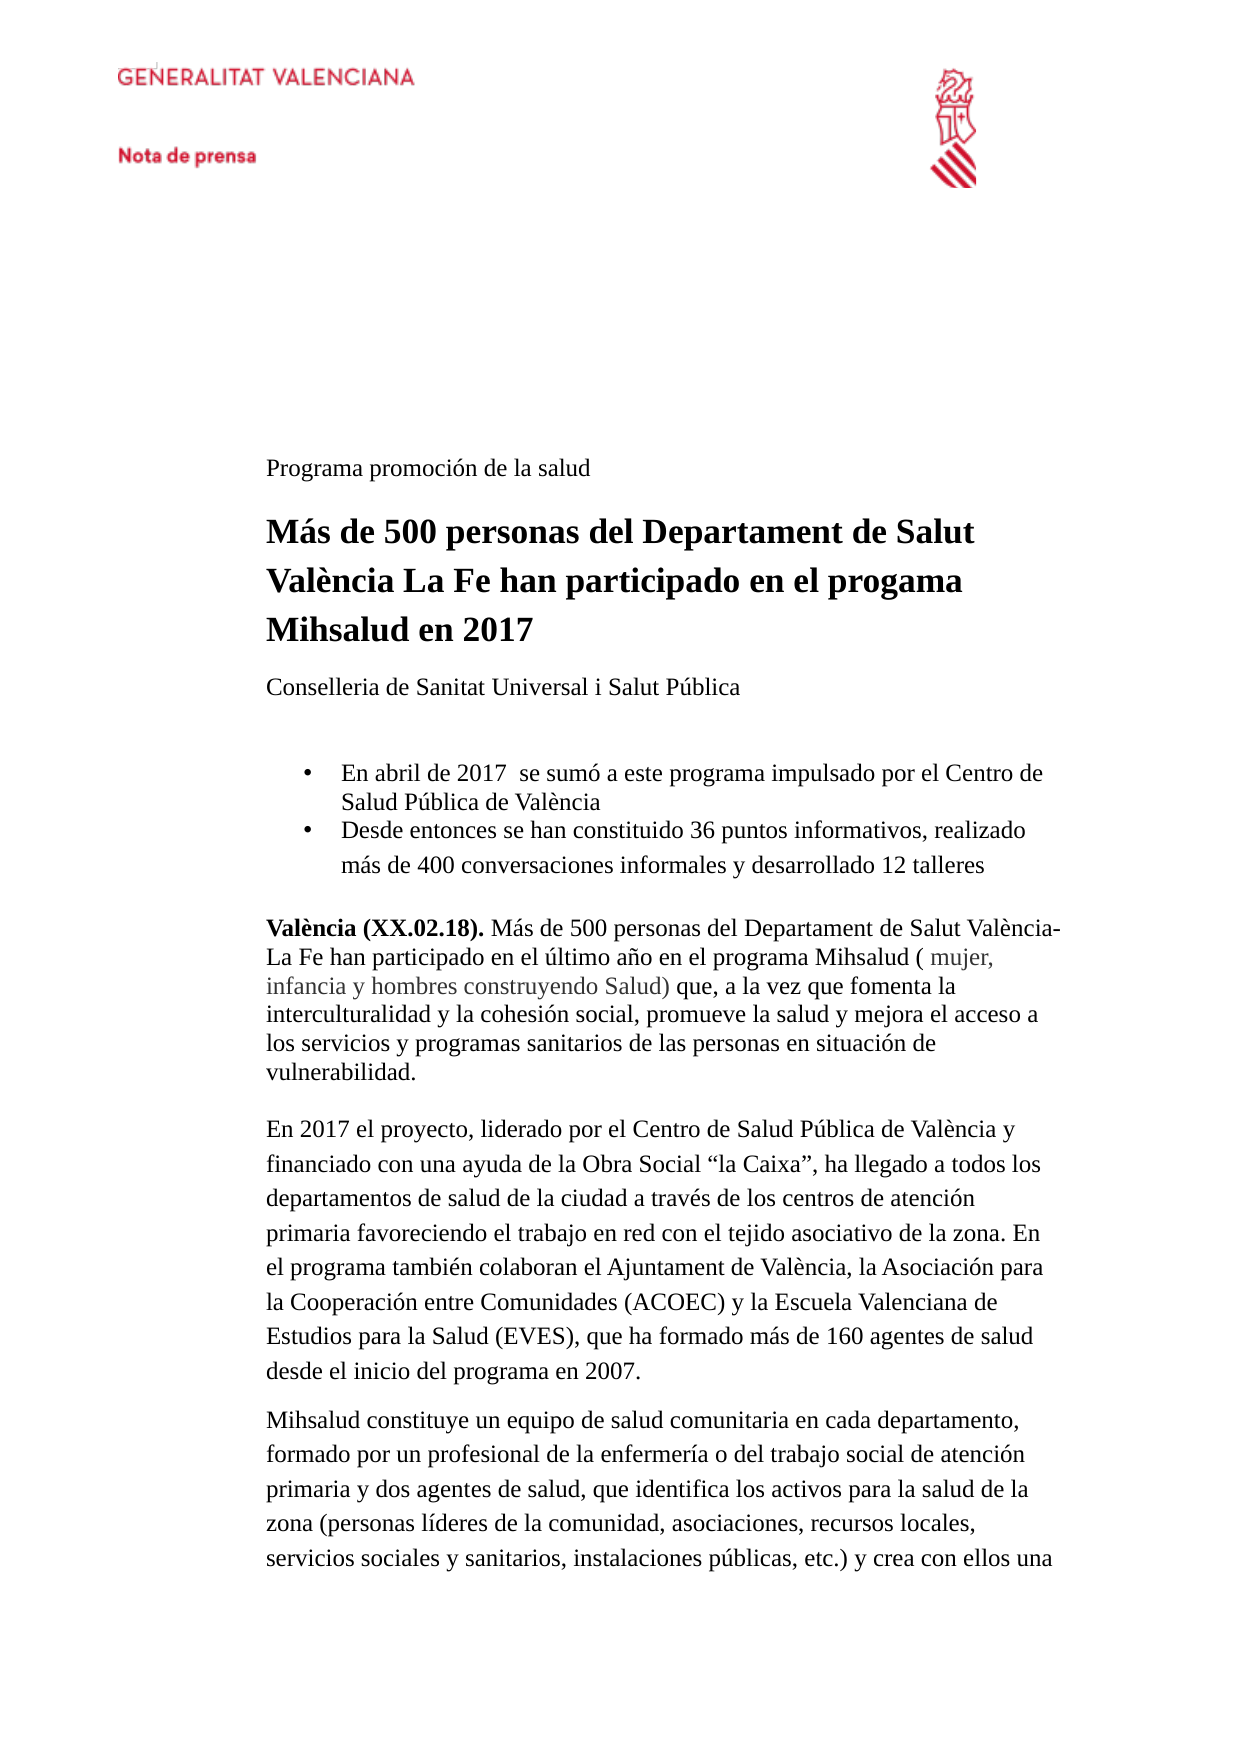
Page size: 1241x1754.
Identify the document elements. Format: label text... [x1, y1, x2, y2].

list Desde entonces se han constituido 36 puntos informativos, realizado más de 400 conversaciones informales y desarrollado 12 talleres [303, 816, 1063, 879]
text Conselleria de Sanitat Universal i Salut Pública [266, 672, 1063, 701]
text En 2017 el proyecto, liderado por el Centro de Salud Pública de València y financiado con una ayuda de la Obra Social “la Caixa”, ha llegado a todos los departamentos de salud de la ciudad a través de los centros de atención primaria favoreciendo el trabajo en red con el tejido asociativo de la zona. En el programa también colaboran el Ajuntament de València, la Asociación para la Cooperación entre Comunidades (ACOEC) y la Escuela Valenciana de Estudios para la Salud (EVES), que ha formado más de 160 agentes de salud desde el inicio del programa en 2007. [266, 1114, 1063, 1384]
text Programa promoción de la salud [266, 453, 1063, 482]
list En abril de 2017 se sumó a este programa impulsado por el Centro de Salud Pública de València [303, 758, 1063, 816]
text València (XX.02.18). Más de 500 personas del Departament de Salut València-La Fe han participado en el último año en el programa Mihsalud ( mujer, infancia y hombres construyendo Salud) que, a la vez que fomenta la interculturalidad y la cohesión social, promueve la salud y mejora el acceso a los servicios y programas sanitarios de las personas en situación de vulnerabilidad. [266, 913, 1063, 1086]
text Mihsalud constituye un equipo de salud comunitaria en cada departamento, formado por un profesional de la enfermería o del trabajo social de atención primaria y dos agentes de salud, que identifica los activos para la salud de la zona (personas líderes de la comunidad, asociaciones, recursos locales, servicios sociales y sanitarios, instalaciones públicas, etc.) y crea con ellos una [266, 1405, 1063, 1572]
text Más de 500 personas del Departament de Salut València La Fe han participado en el progama Mihsalud en 2017 [266, 510, 1063, 649]
